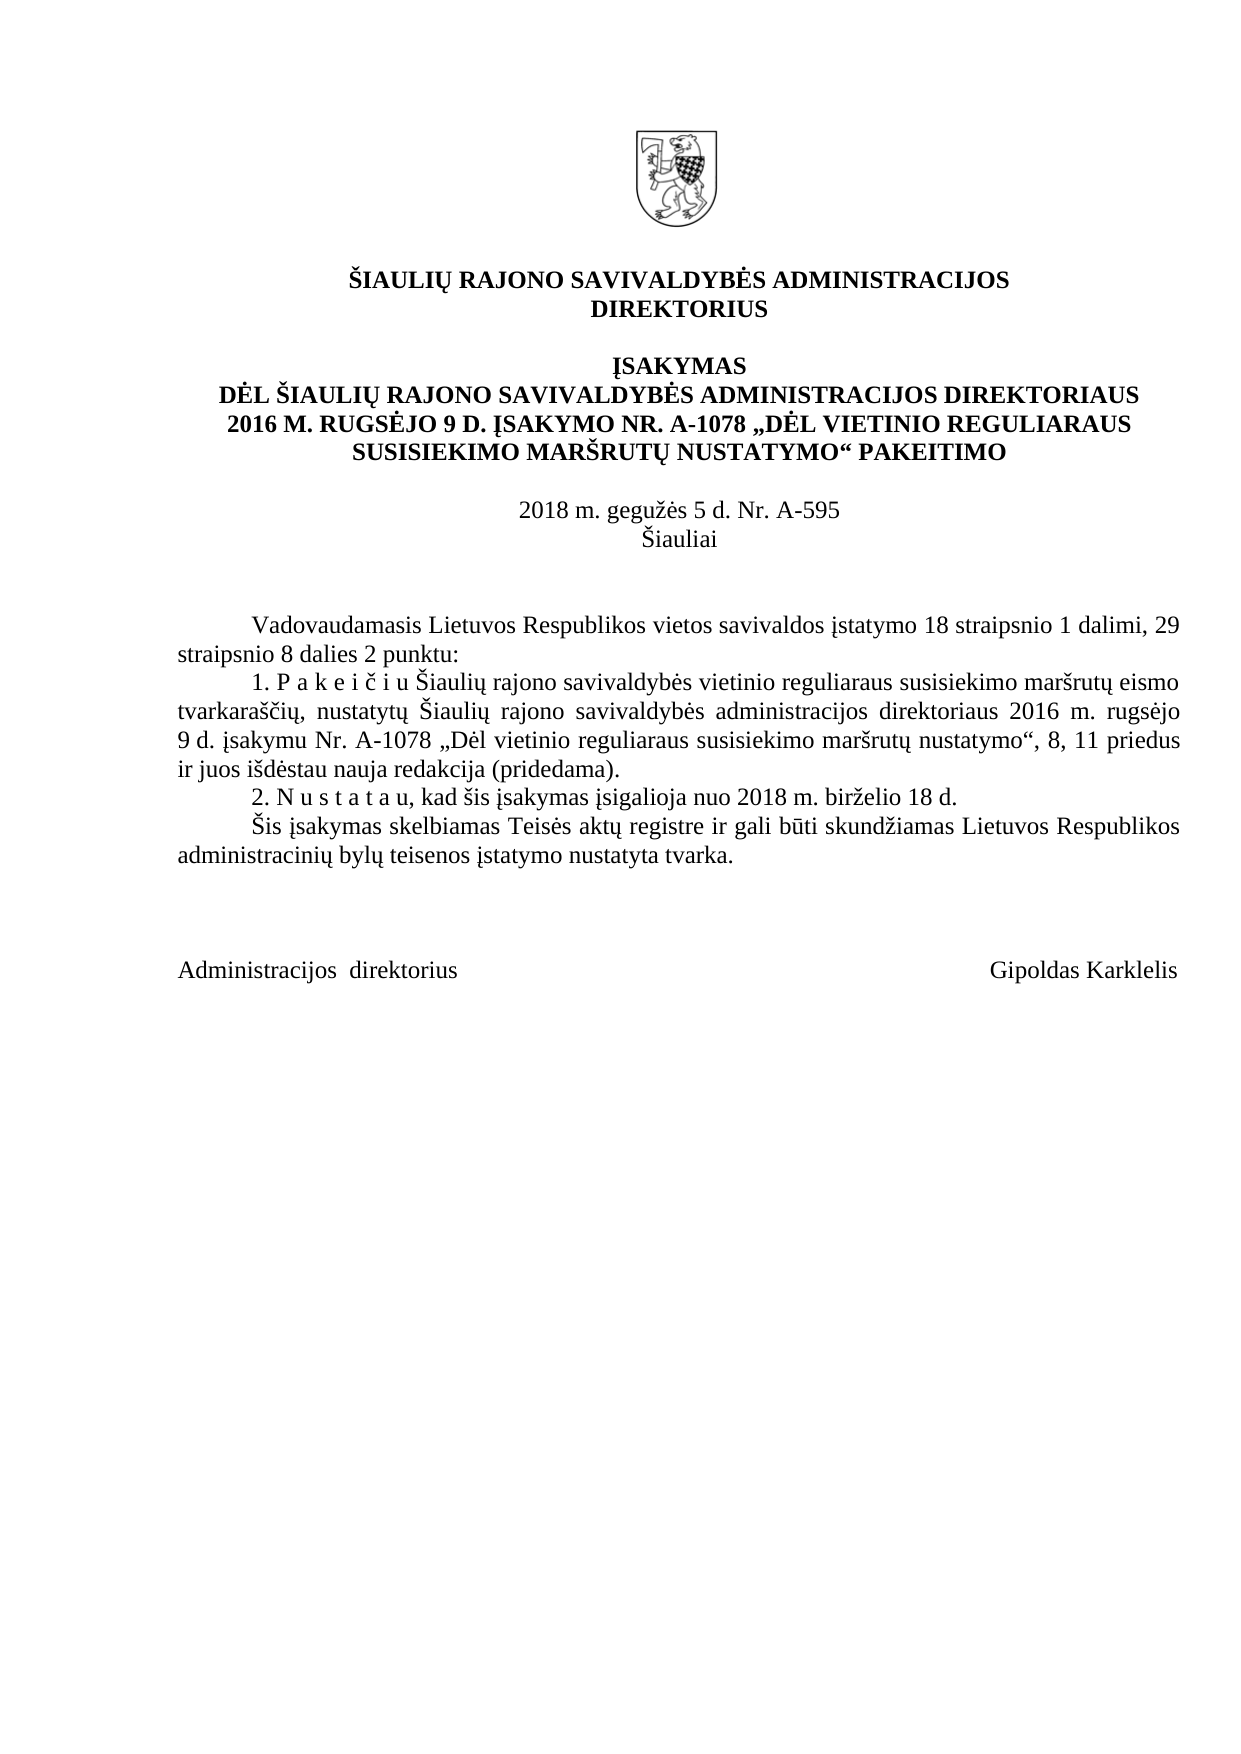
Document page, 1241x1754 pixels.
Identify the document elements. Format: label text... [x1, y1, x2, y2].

text 1. P a k e i č i u Šiaulių rajono savivaldybės vietinio reguliaraus susisiekimo maršrutų eismo tvarkaraščių, nustatytų Šiaulių rajono savivaldybės administracijos direktoriaus 2016 m. rugsėjo 9 d. įsakymu Nr. A-1078 „Dėl vietinio reguliaraus susisiekimo maršrutų nustatymo“, 8, 11 priedus ir juos išdėstau nauja redakcija (pridedama). [177, 667, 1181, 782]
text Administracijos direktorius Gipoldas Karklelis [177, 955, 1181, 984]
text Šis įsakymas skelbiamas Teisės aktų registre ir gali būti skundžiamas Lietuvos Respublikos administracinių bylų teisenos įstatymo nustatyta tvarka. [177, 811, 1181, 869]
text Šiauliai [177, 524, 1181, 552]
text ĮSAKYMAS [177, 351, 1181, 380]
text 2. N u s t a t a u, kad šis įsakymas įsigalioja nuo 2018 m. birželio 18 d. [251, 782, 1181, 811]
text DIREKTORIUS [177, 294, 1181, 322]
text Vadovaudamasis Lietuvos Respublikos vietos savivaldos įstatymo 18 straipsnio 1 dalimi, 29 straipsnio 8 dalies 2 punktu: [177, 610, 1181, 667]
text 2018 m. gegužės 5 d. Nr. A-595 [177, 495, 1181, 524]
text ŠIAULIŲ RAJONO SAVIVALDYBĖS ADMINISTRACIJOS [177, 265, 1181, 294]
text DĖL ŠIAULIŲ RAJONO SAVIVALDYBĖS ADMINISTRACIJOS DIREKTORIAUS 2016 M. RUGSĖJO 9 D. ĮSAKYMO NR. A-1078 „DĖL VIETINIO REGULIARAUS SUSISIEKIMO MARŠRUTŲ NUSTATYMO“ PAKEITIMO [177, 380, 1181, 466]
